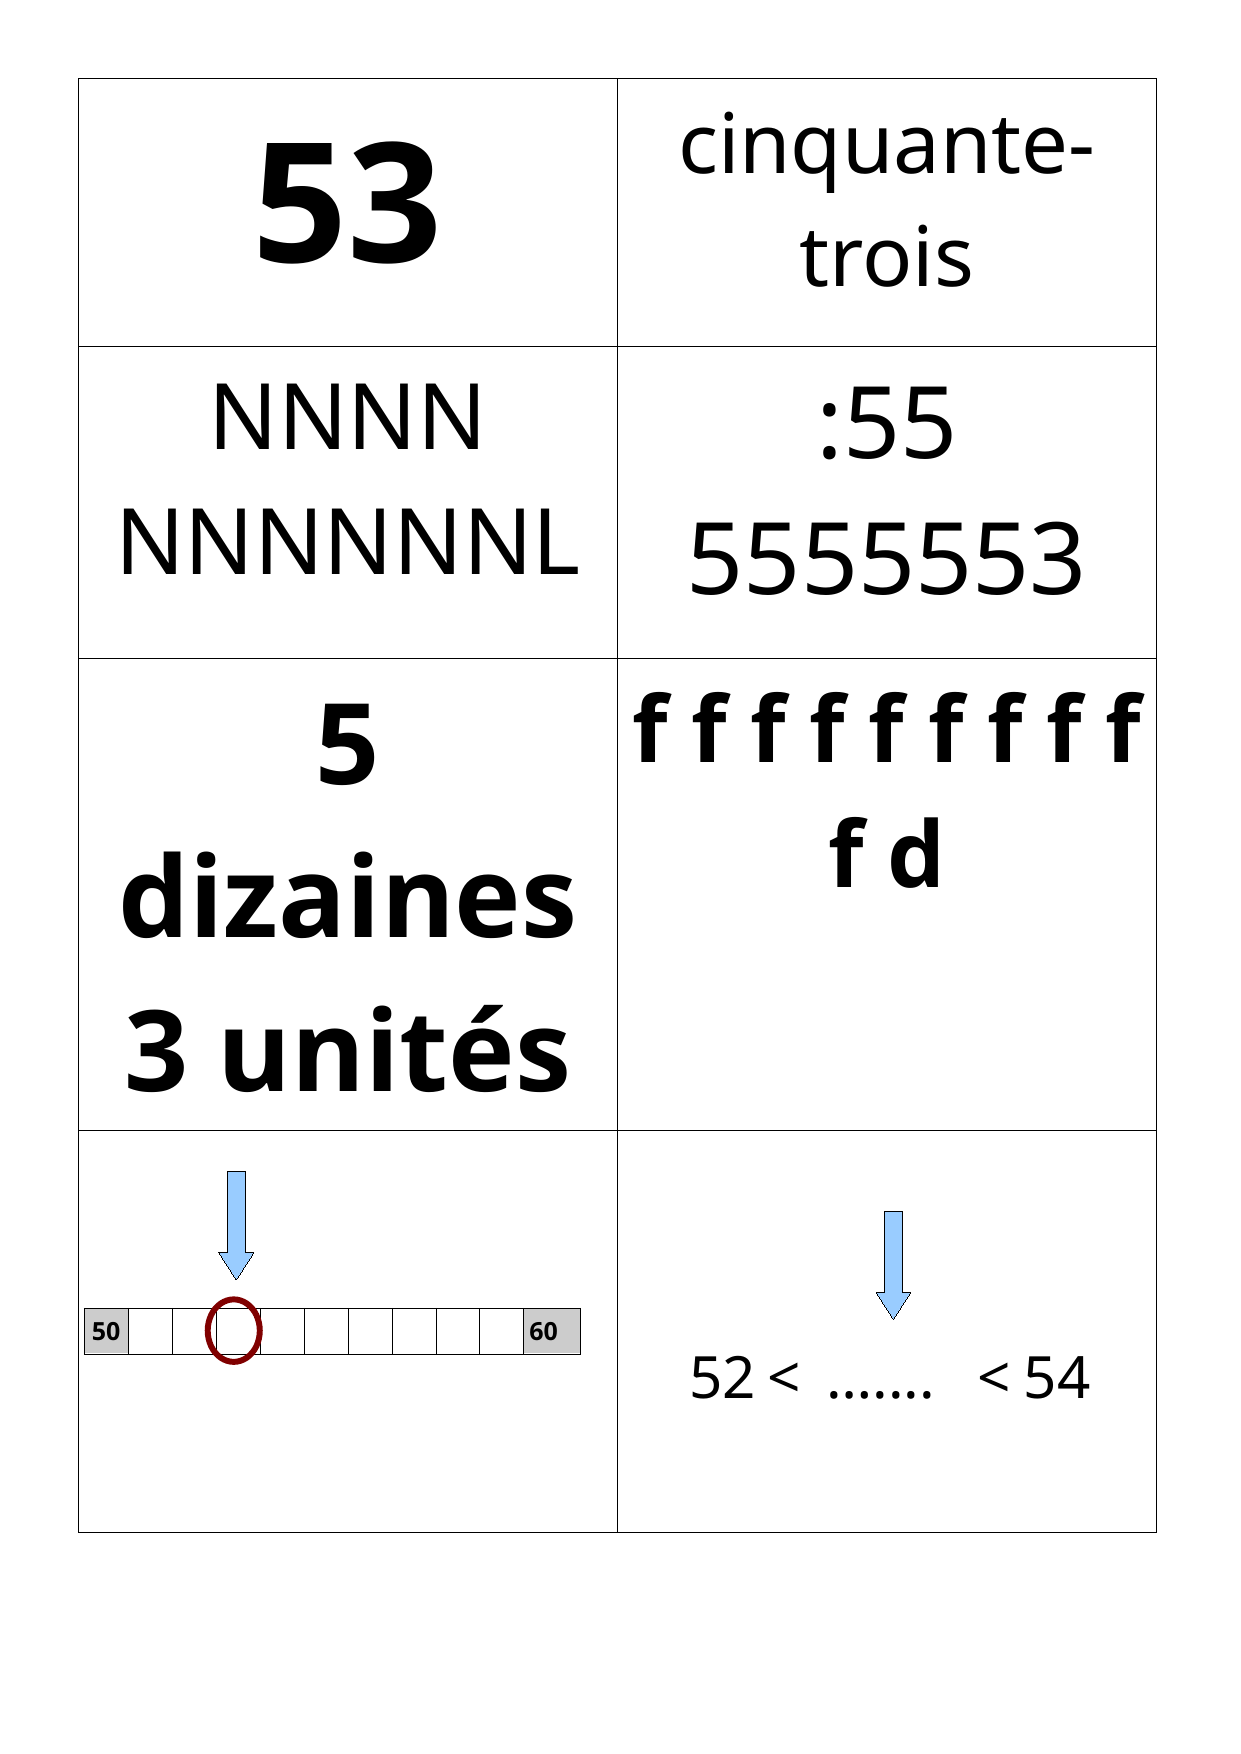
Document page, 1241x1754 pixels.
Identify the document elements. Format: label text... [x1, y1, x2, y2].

table_header [480, 1309, 523, 1353]
table_header 53 [79, 79, 617, 346]
table_header [349, 1309, 392, 1353]
table_header [261, 1309, 304, 1353]
table_header 50 [85, 1309, 128, 1353]
table_cell NNNN NNNNNNL [79, 347, 617, 658]
table_header [305, 1309, 348, 1353]
table_header [217, 1309, 256, 1353]
table_header [173, 1309, 211, 1353]
table_header [129, 1309, 172, 1353]
table_cell 5 dizaines 3 unités [79, 659, 617, 1129]
table_cell [79, 1131, 617, 1532]
table_header ….... [821, 1250, 971, 1421]
table_header [211, 1315, 216, 1347]
table_cell [618, 1131, 1156, 1532]
table_header cinquante-trois [618, 79, 1156, 346]
table_cell f f f f f f f f f f d [618, 659, 1156, 1129]
table_header 60 [524, 1309, 580, 1353]
table_header [437, 1309, 479, 1353]
table_header [393, 1309, 436, 1353]
table_header 52 [658, 1250, 762, 1421]
table_cell :55 5555553 [618, 347, 1156, 658]
table_header < [762, 1250, 821, 1421]
table_header 54 [1018, 1250, 1128, 1421]
table_header < [971, 1250, 1018, 1421]
